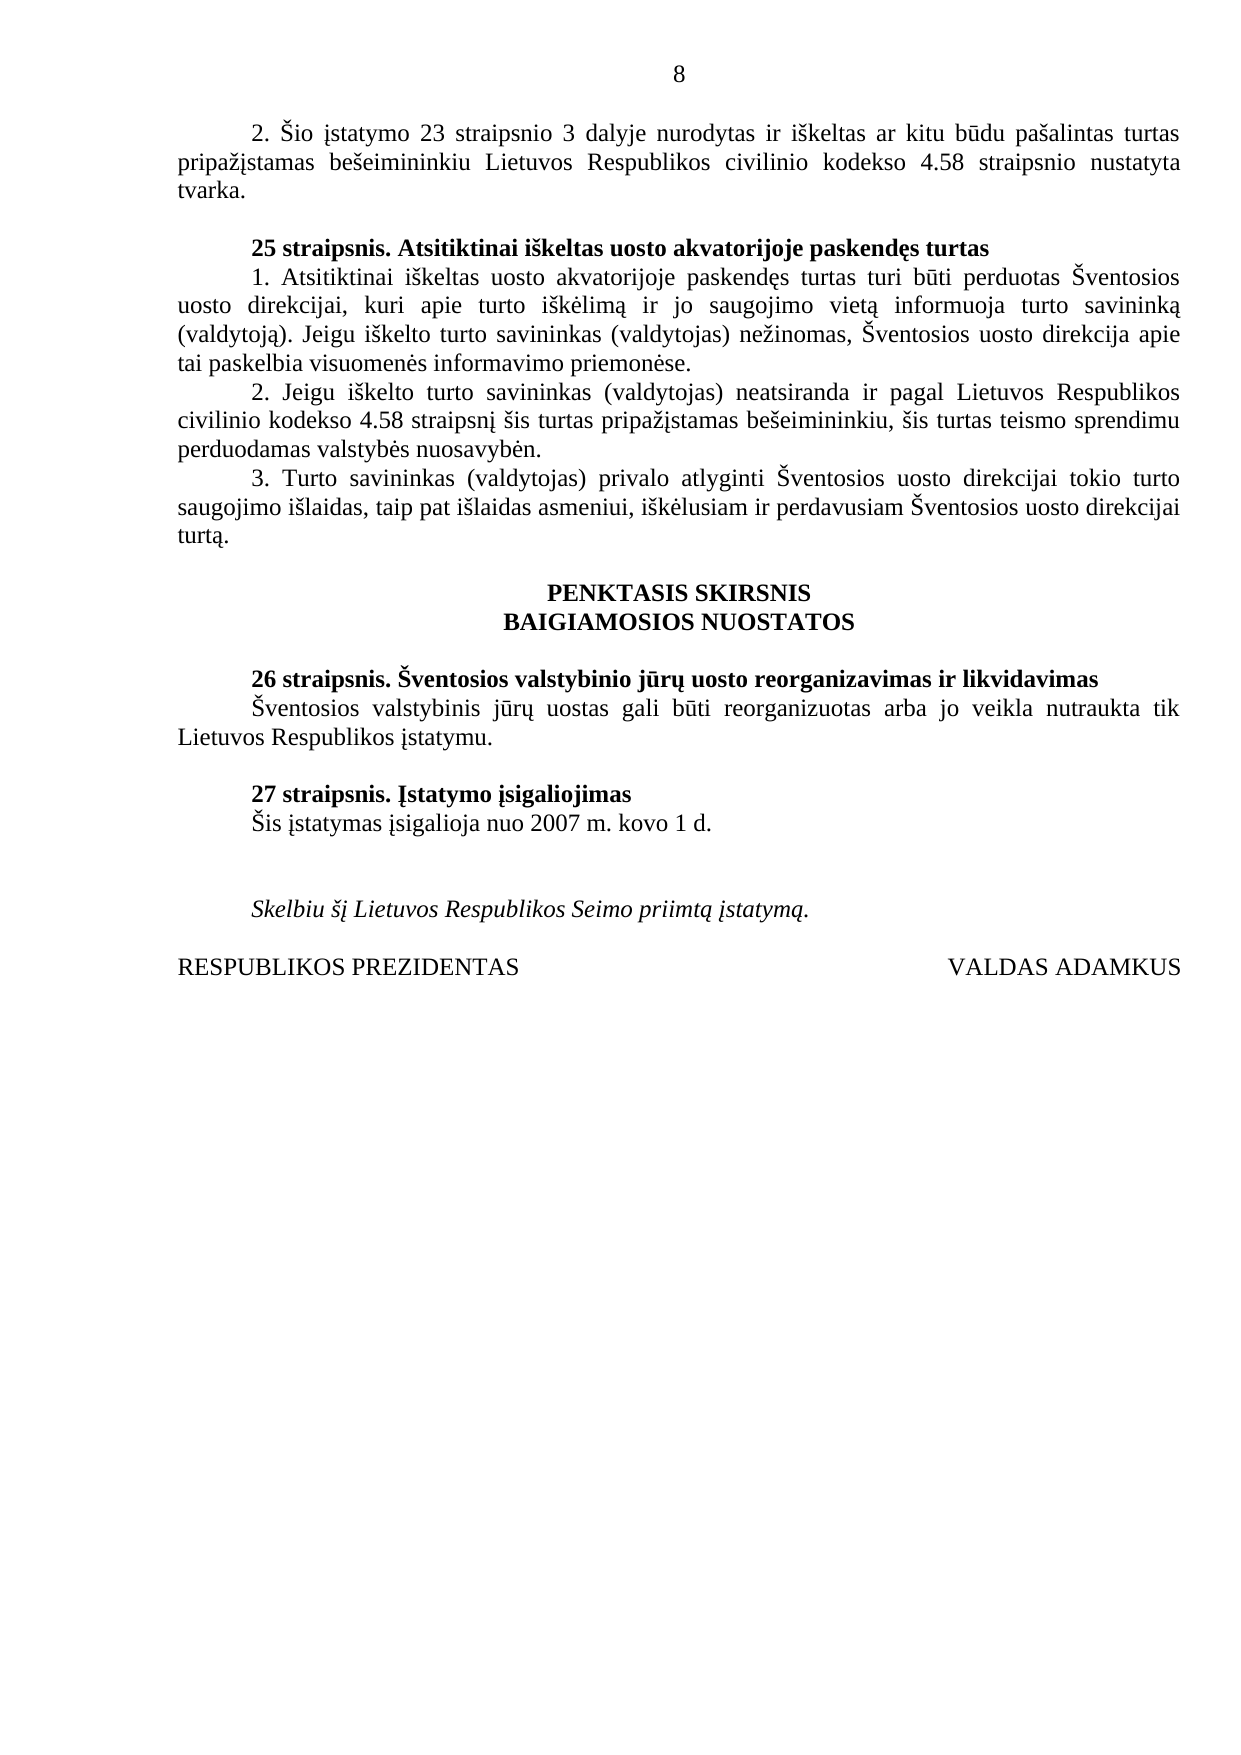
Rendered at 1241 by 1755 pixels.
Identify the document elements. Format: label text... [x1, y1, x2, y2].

text 27 straipsnis. Įstatymo įsigaliojimas [177, 779, 1181, 808]
text 25 straipsnis. Atsitiktinai iškeltas uosto akvatorijoje paskendęs turtas [177, 233, 1181, 262]
text RESPUBLIKOS PREZIDENTAS VALDAS ADAMKUS [177, 952, 1181, 981]
text 2. Šio įstatymo 23 straipsnio 3 dalyje nurodytas ir iškeltas ar kitu būdu pašalintas turtas pripažįstamas bešeimininkiu Lietuvos Respublikos civilinio kodekso 4.58 straipsnio nustatyta tvarka. [177, 118, 1181, 204]
text PENKTASIS SKIRSNIS [177, 578, 1181, 607]
text 3. Turto savininkas (valdytojas) privalo atlyginti Šventosios uosto direkcijai tokio turto saugojimo išlaidas, taip pat išlaidas asmeniui, iškėlusiam ir perdavusiam Šventosios uosto direkcijai turtą. [177, 463, 1181, 549]
text BAIGIAMOSIOS NUOSTATOS [177, 607, 1181, 636]
text Šventosios valstybinis jūrų uostas gali būti reorganizuotas arba jo veikla nutraukta tik Lietuvos Respublikos įstatymu. [177, 693, 1181, 751]
text 26 straipsnis. Šventosios valstybinio jūrų uosto reorganizavimas ir likvidavimas [177, 664, 1181, 693]
text 2. Jeigu iškelto turto savininkas (valdytojas) neatsiranda ir pagal Lietuvos Respublikos civilinio kodekso 4.58 straipsnį šis turtas pripažįstamas bešeimininkiu, šis turtas teismo sprendimu perduodamas valstybės nuosavybėn. [177, 377, 1181, 463]
text 1. Atsitiktinai iškeltas uosto akvatorijoje paskendęs turtas turi būti perduotas Šventosios uosto direkcijai, kuri apie turto iškėlimą ir jo saugojimo vietą informuoja turto savininką (valdytoją). Jeigu iškelto turto savininkas (valdytojas) nežinomas, Šventosios uosto direkcija apie tai paskelbia visuomenės informavimo priemonėse. [177, 262, 1181, 377]
text Šis įstatymas įsigalioja nuo 2007 m. kovo 1 d. [177, 808, 1181, 837]
text Skelbiu šį Lietuvos Respublikos Seimo priimtą įstatymą. [177, 894, 1181, 923]
